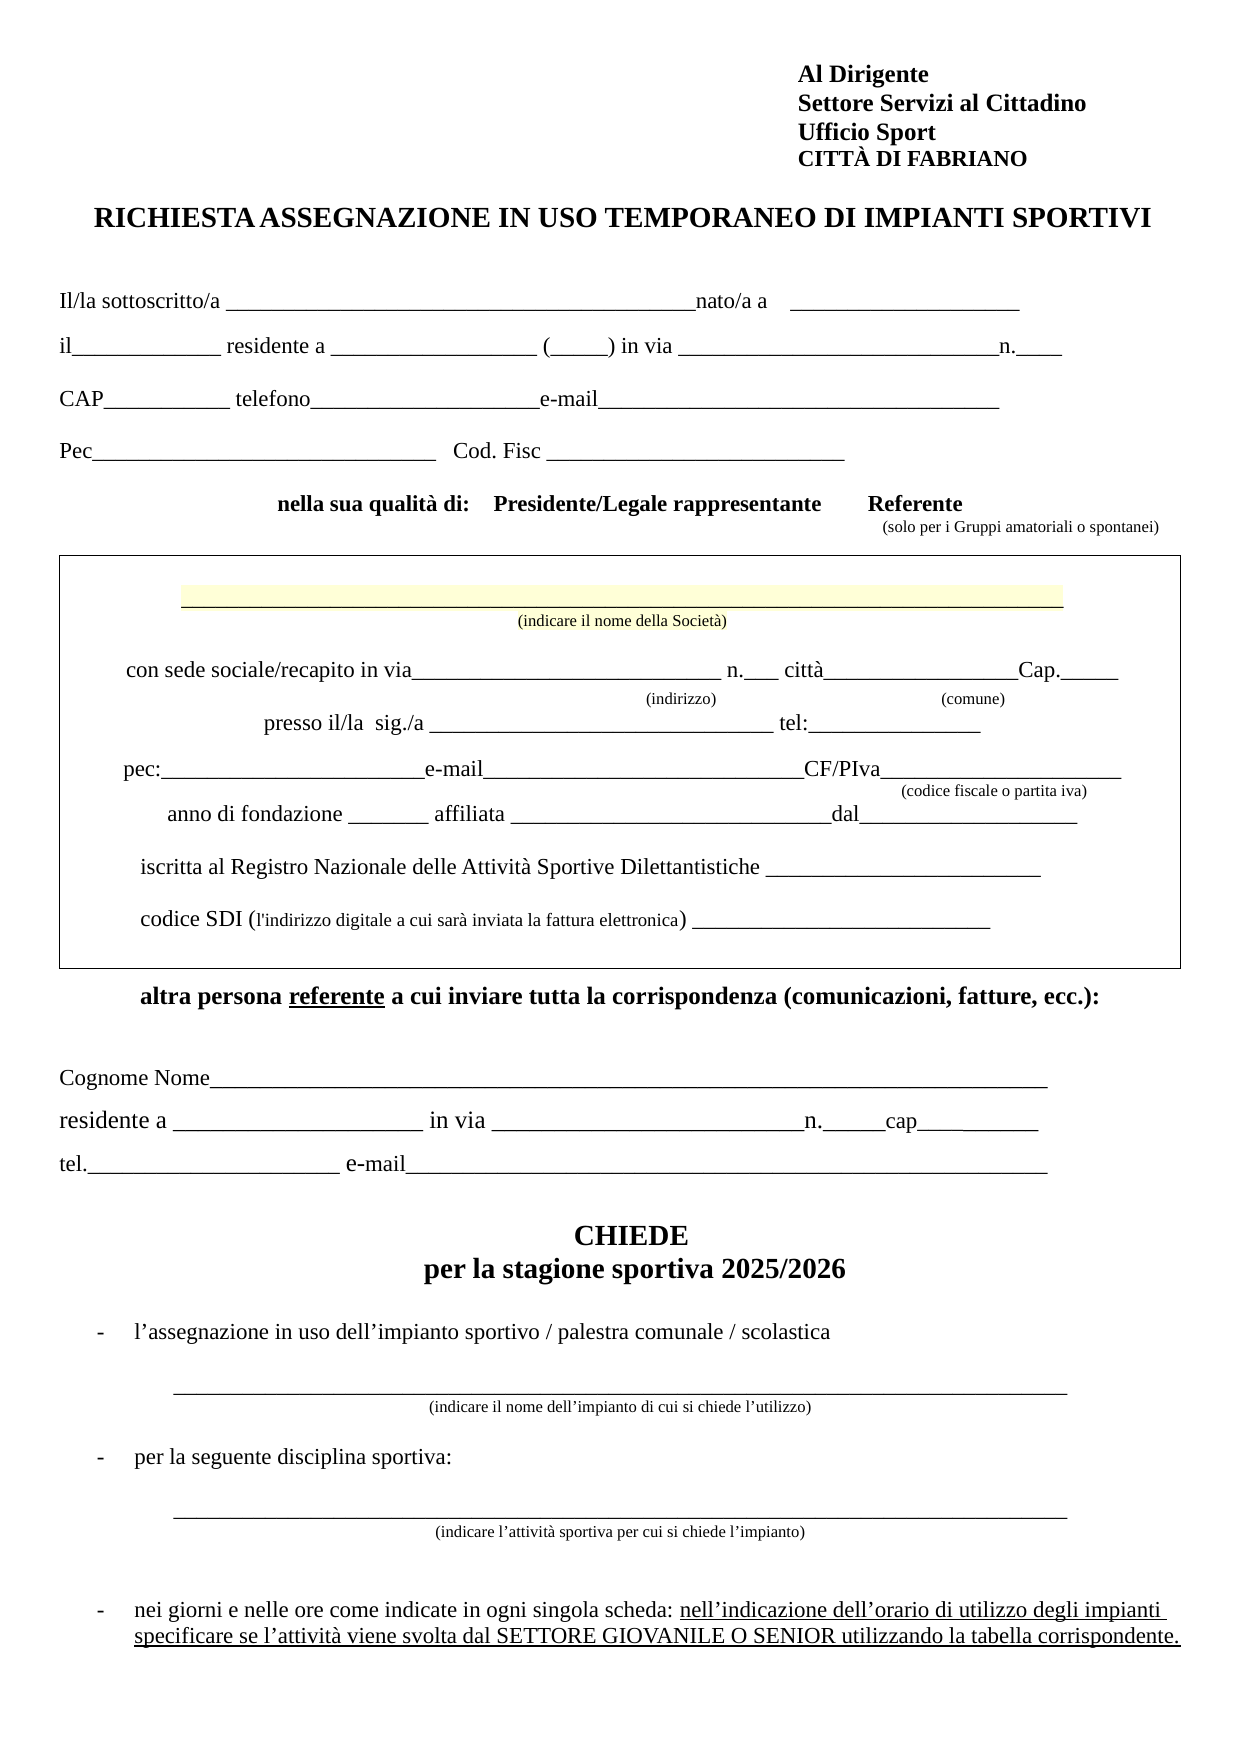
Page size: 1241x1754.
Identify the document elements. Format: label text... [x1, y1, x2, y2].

text presso il/la sig./a ______________________________ tel:_______________ [60, 706, 1180, 735]
text _____________________________________________________________________________ [60, 581, 1180, 608]
list per la seguente disciplina sportiva: [97, 1443, 1181, 1469]
text anno di fondazione _______ affiliata ____________________________dal___________________ [60, 797, 1180, 826]
subtitle CHIEDE [89, 1218, 1181, 1251]
text (solo per i Gruppi amatoriali o spontanei) [649, 517, 1181, 536]
text codice SDI (l'indirizzo digitale a cui sarà inviata la fattura elettronica) __________________________ [60, 902, 1180, 932]
text Ufficio Sport [798, 117, 1181, 145]
text Al Dirigente [798, 59, 1181, 88]
text altra persona referente a cui inviare tutta la corrispondenza (comunicazioni, fatture, ecc.): [59, 981, 1181, 1010]
text residente a ____________________ in via _________________________n._____cap__________ [59, 1105, 1181, 1134]
text pec:_______________________e-mail____________________________CF/PIva_____________________ [60, 751, 1180, 778]
list nei giorni e nelle ore come indicate in ogni singola scheda: nell’indicazione dell’orario di utilizzo degli impianti specificare se l’attività viene svolta dal SETTORE GIOVANILE O SENIOR utilizzando la tabella corrispondente. [97, 1596, 1181, 1649]
text Cognome Nome___________________________________________________________________ [59, 1062, 1181, 1091]
text (indicare il nome dell’impianto di cui si chiede l’utilizzo) [59, 1397, 1181, 1416]
text (indicare l’attività sportiva per cui si chiede l’impianto) [59, 1522, 1181, 1541]
subtitle per la stagione sportiva 2025/2026 [89, 1251, 1181, 1285]
text il_____________ residente a __________________ (_____) in via ____________________________n.____ [59, 332, 1181, 358]
text Settore Servizi al Cittadino [798, 88, 1181, 117]
text iscritta al Registro Nazionale delle Attività Sportive Dilettantistiche ________________________ [60, 850, 1180, 879]
text (codice fiscale o partita iva) [60, 778, 1180, 797]
list l’assegnazione in uso dell’impianto sportivo / palestra comunale / scolastica [97, 1318, 1181, 1344]
text CITTÀ DI FABRIANO [798, 145, 1181, 172]
text (indicare il nome della Società) [60, 608, 1180, 630]
text con sede sociale/recapito in via___________________________ n.___ città_________________Cap._____ [60, 653, 1180, 679]
text ______________________________________________________________________________ [59, 1496, 1181, 1522]
text nella sua qualità di: Presidente/Legale rappresentante  Referente [59, 490, 1181, 517]
text Pec______________________________ Cod. Fisc __________________________ [59, 438, 1181, 464]
text ______________________________________________________________________________ [59, 1371, 1181, 1397]
text (indirizzo) (comune) [60, 679, 1180, 706]
text CAP___________ telefono____________________e-mail___________________________________ [59, 385, 1181, 411]
text Il/la sottoscritto/a _________________________________________nato/a a ____________________ [59, 287, 1181, 313]
subtitle RICHIESTA ASSEGNAZIONE IN USO TEMPORANEO DI IMPIANTI SPORTIVI [59, 200, 1181, 234]
text tel.______________________ e-mail________________________________________________________ [59, 1148, 1181, 1177]
